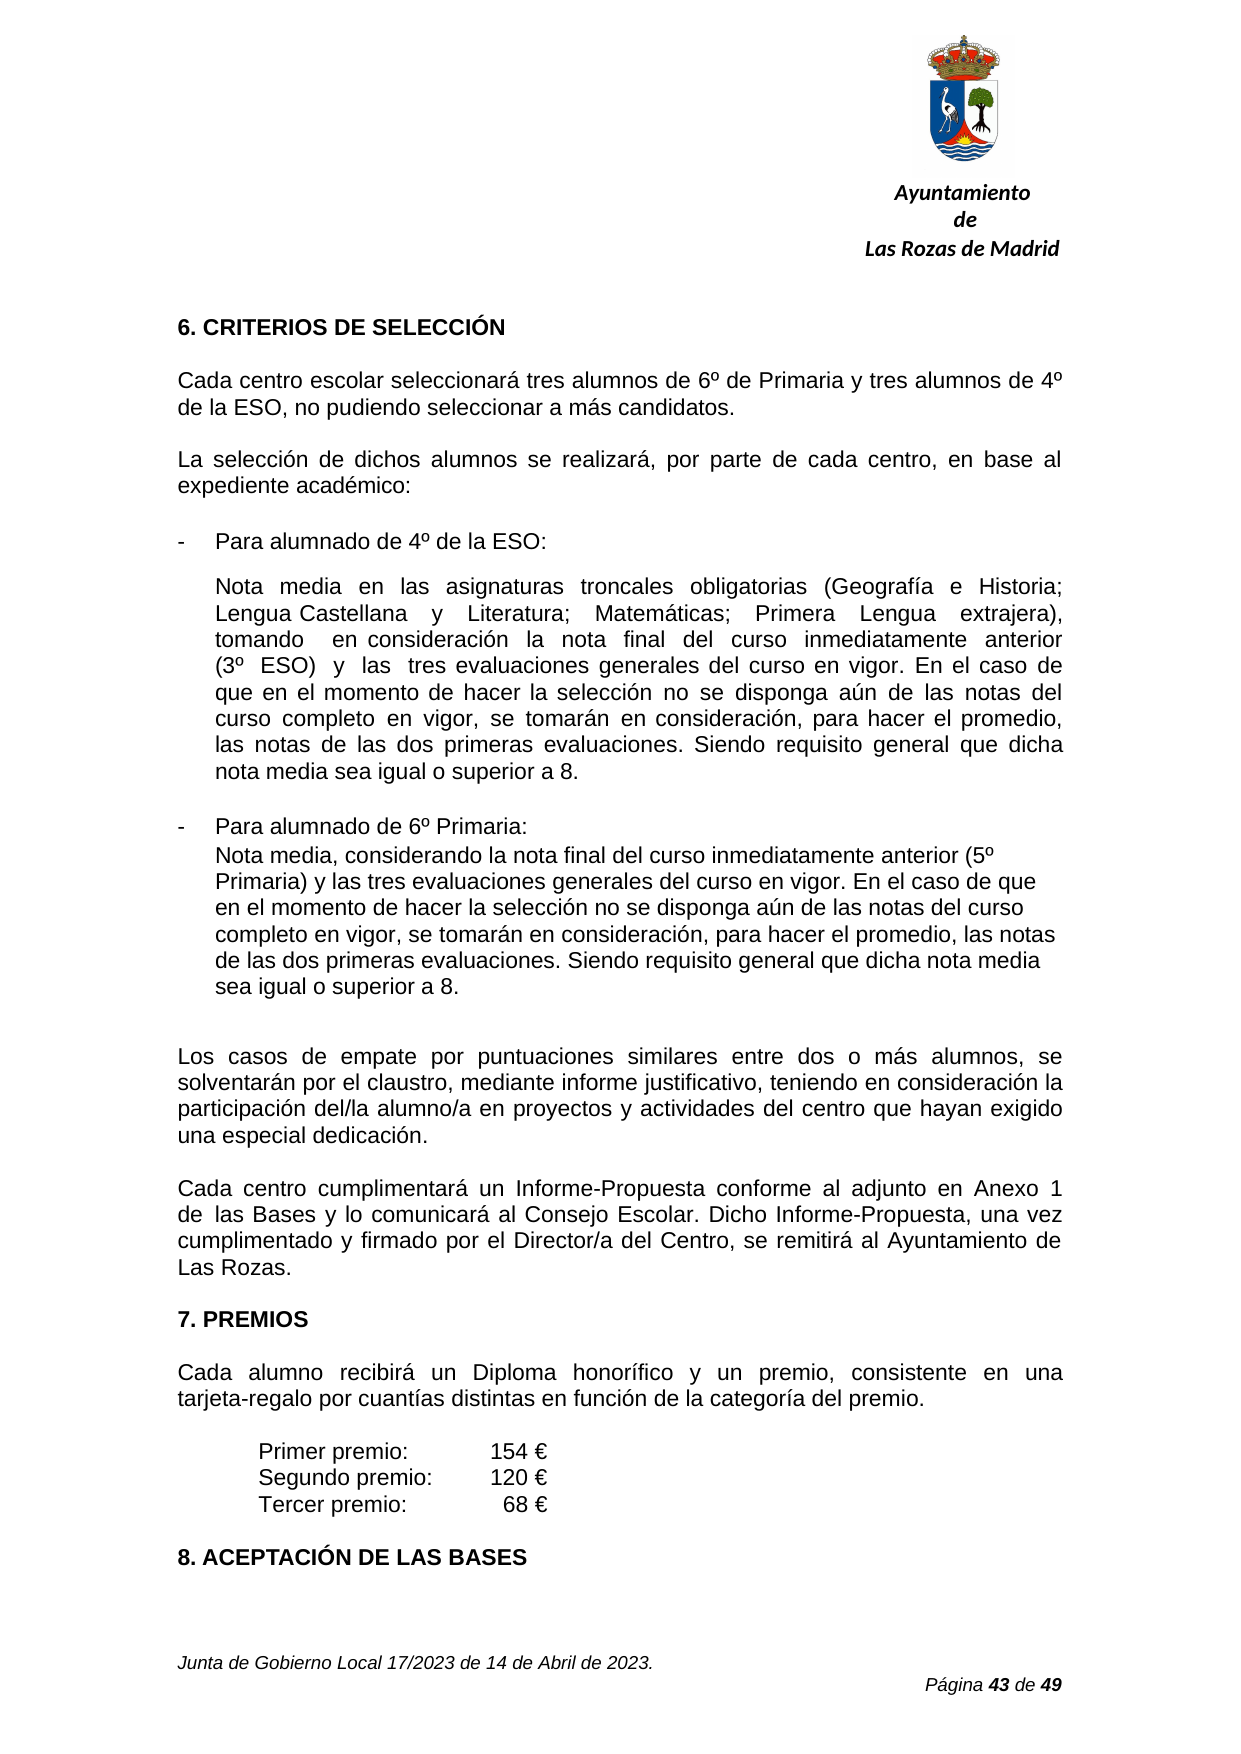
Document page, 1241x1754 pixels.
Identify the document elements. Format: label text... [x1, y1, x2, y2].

table_header 154 € [461, 1438, 547, 1464]
text Nota media en las asignaturas troncales obligatorias (Geografía e Historia; Lengua Castellana y Literatura; Matemáticas; Primera Lengua extrajera), tomando en consideración la nota final del curso inmediatamente anterior (3º ESO) y las tres evaluaciones generales del curso en vigor. En el caso de que en el momento de hacer la selección no se disponga aún de las notas del curso completo en vigor, se tomarán en consideración, para hacer el promedio, las notas de las dos primeras evaluaciones. Siendo requisito general que dicha nota media sea igual o superior a 8. [215, 573, 1063, 784]
text Los casos de empate por puntuaciones similares entre dos o más alumnos, se solventarán por el claustro, mediante informe justificativo, teniendo en consideración la participación del/la alumno/a en proyectos y actividades del centro que hayan exigido una especial dedicación. [177, 1043, 1063, 1148]
list Para alumnado de 6º Primaria: [177, 810, 1063, 842]
text La selección de dichos alumnos se realizará, por parte de cada centro, en base al expediente académico: [177, 446, 1063, 499]
table_cell 120 € [461, 1464, 547, 1491]
list Nota media, considerando la nota final del curso inmediatamente anterior (5º Primaria) y las tres evaluaciones generales del curso en vigor. En el caso de que en el momento de hacer la selección no se disponga aún de las notas del curso completo en vigor, se tomarán en consideración, para hacer el promedio, las notas de las dos primeras evaluaciones. Siendo requisito general que dicha nota media sea igual o superior a 8. [215, 842, 1063, 1000]
subtitle 8. ACEPTACIÓN DE LAS BASES [177, 1543, 1063, 1570]
list Para alumnado de 4º de la ESO: [177, 525, 1063, 556]
table_cell 68 € [461, 1491, 547, 1517]
text Cada centro escolar seleccionará tres alumnos de 6º de Primaria y tres alumnos de 4º de la ESO, no pudiendo seleccionar a más candidatos. [177, 367, 1063, 420]
table_cell Tercer premio: [258, 1491, 461, 1517]
subtitle 6. CRITERIOS DE SELECCIÓN [177, 314, 1063, 341]
table_cell Segundo premio: [258, 1464, 461, 1491]
subtitle 7. PREMIOS [177, 1306, 1063, 1333]
text Cada alumno recibirá un Diploma honorífico y un premio, consistente en una tarjeta-regalo por cuantías distintas en función de la categoría del premio. [177, 1359, 1063, 1412]
table_header Primer premio: [258, 1438, 461, 1464]
text Cada centro cumplimentará un Informe-Propuesta conforme al adjunto en Anexo 1 de las Bases y lo comunicará al Consejo Escolar. Dicho Informe-Propuesta, una vez cumplimentado y firmado por el Director/a del Centro, se remitirá al Ayuntamiento de Las Rozas. [177, 1174, 1063, 1280]
